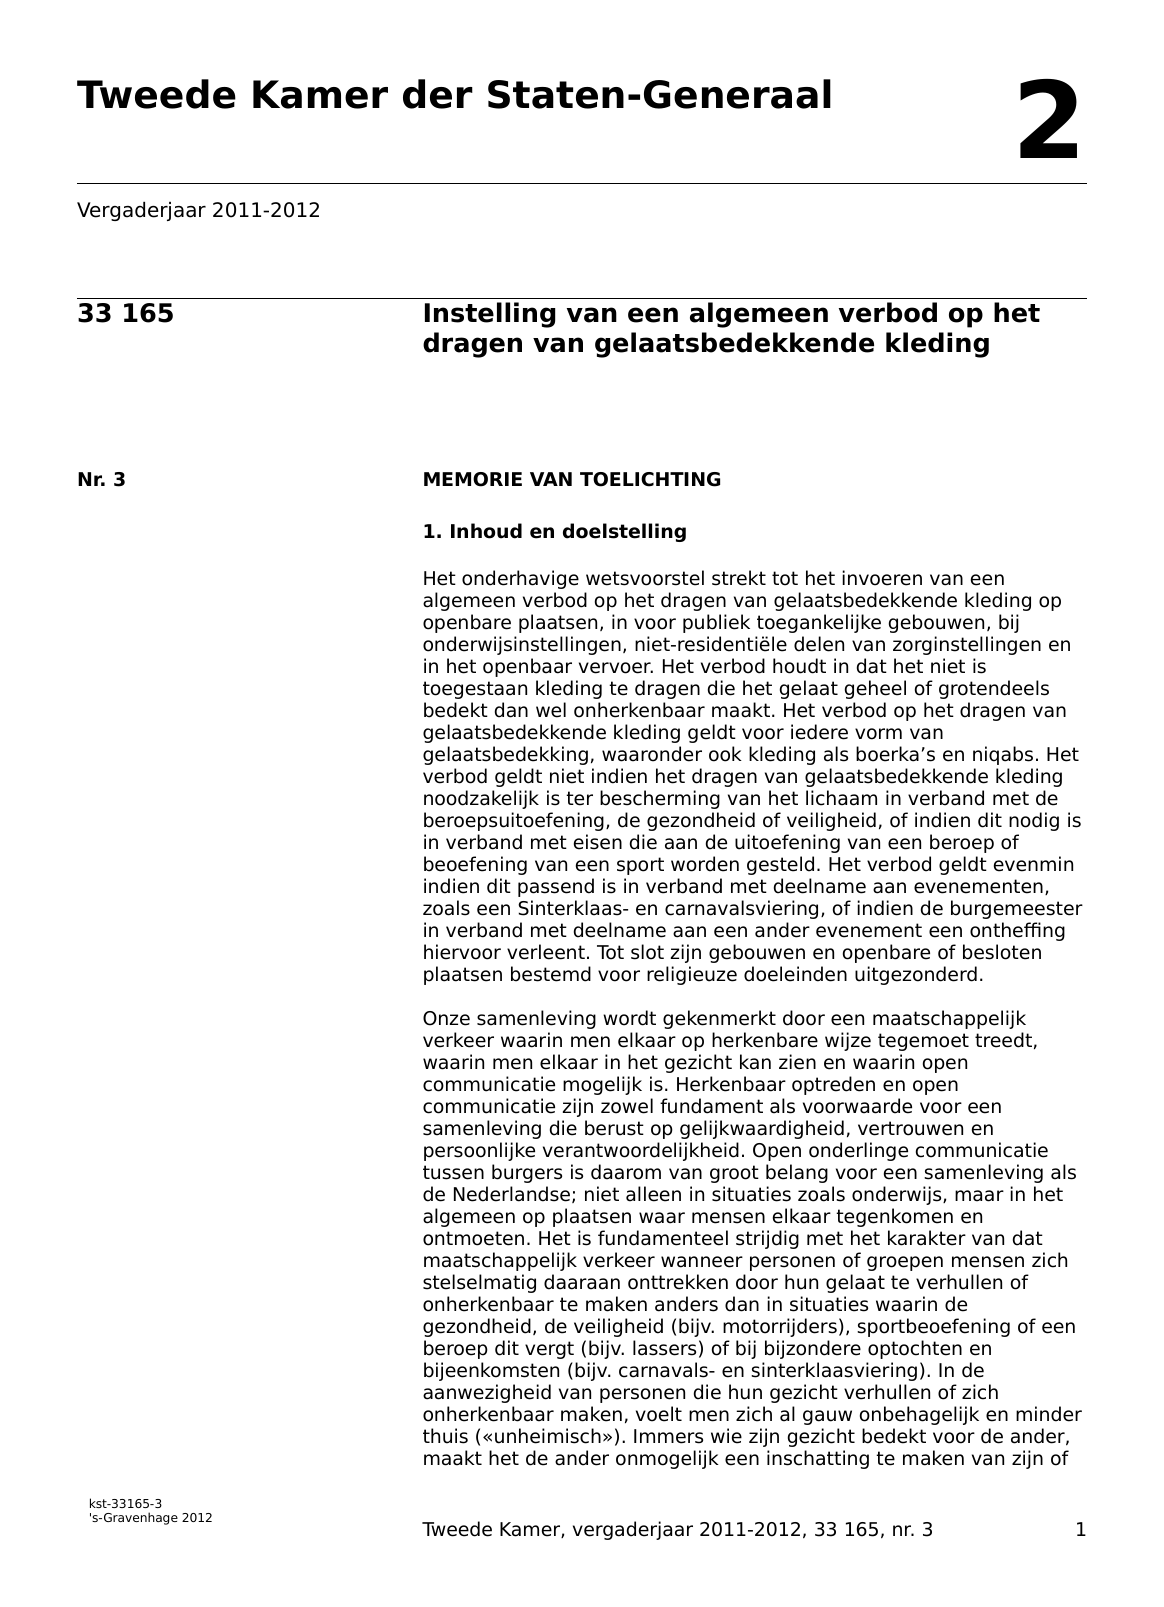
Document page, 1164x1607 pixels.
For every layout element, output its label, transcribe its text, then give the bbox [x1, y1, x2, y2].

subtitle 33 165 Instelling van een algemeen verbod op het dragen van gelaatsbedekkende kleding [77, 299, 1087, 358]
text Onze samenleving wordt gekenmerkt door een maatschappelijk verkeer waarin men elkaar op herkenbare wijze tegemoet treedt, waarin men elkaar in het gezicht kan zien en waarin open communicatie mogelijk is. Herkenbaar optreden en open communicatie zijn zowel fundament als voorwaarde voor een samenleving die berust op gelijkwaardigheid, vertrouwen en persoonlijke verantwoordelijkheid. Open onderlinge communicatie tussen burgers is daarom van groot belang voor een samenleving als de Nederlandse; niet alleen in situaties zoals onderwijs, maar in het algemeen op plaatsen waar mensen elkaar tegenkomen en ontmoeten. Het is fundamenteel strijdig met het karakter van dat maatschappelijk verkeer wanneer personen of groepen mensen zich stelselmatig daaraan onttrekken door hun gelaat te verhullen of onherkenbaar te maken anders dan in situaties waarin de gezondheid, de veiligheid (bijv. motorrijders), sportbeoefening of een beroep dit vergt (bijv. lassers) of bij bijzondere optochten en bijeenkomsten (bijv. carnavals- en sinterklaasviering). In de aanwezigheid van personen die hun gezicht verhullen of zich onherkenbaar maken, voelt men zich al gauw onbehagelijk en minder thuis («unheimisch»). Immers wie zijn gezicht bedekt voor de ander, maakt het de ander onmogelijk een inschatting te maken van zijn of [422, 1008, 1087, 1470]
subtitle 1. Inhoud en doelstelling [422, 521, 1087, 543]
text Het onderhavige wetsvoorstel strekt tot het invoeren van een algemeen verbod op het dragen van gelaatsbedekkende kleding op openbare plaatsen, in voor publiek toegankelijke gebouwen, bij onderwijsinstellingen, niet-residentiële delen van zorginstellingen en in het openbaar vervoer. Het verbod houdt in dat het niet is toegestaan kleding te dragen die het gelaat geheel of grotendeels bedekt dan wel onherkenbaar maakt. Het verbod op het dragen van gelaatsbedekkende kleding geldt voor iedere vorm van gelaatsbedekking, waaronder ook kleding als boerka’s en niqabs. Het verbod geldt niet indien het dragen van gelaatsbedekkende kleding noodzakelijk is ter bescherming van het lichaam in verband met de beroepsuitoefening, de gezondheid of veiligheid, of indien dit nodig is in verband met eisen die aan de uitoefening van een beroep of beoefening van een sport worden gesteld. Het verbod geldt evenmin indien dit passend is in verband met deelname aan evenementen, zoals een Sinterklaas- en carnavalsviering, of indien de burgemeester in verband met deelname aan een ander evenement een ontheffing hiervoor verleent. Tot slot zijn gebouwen en openbare of besloten plaatsen bestemd voor religieuze doeleinden uitgezonderd. [422, 568, 1087, 986]
text 's-Gravenhage 2012 [88, 1511, 323, 1525]
text kst-33165-3 [88, 1497, 323, 1511]
subtitle Nr. 3 MEMORIE VAN TOELICHTING [77, 469, 1087, 491]
table_header Tweede Kamer der Staten-Generaal [77, 59, 886, 183]
table_header 2 [886, 59, 1087, 183]
table_cell Vergaderjaar 2011-2012 [77, 184, 1087, 298]
